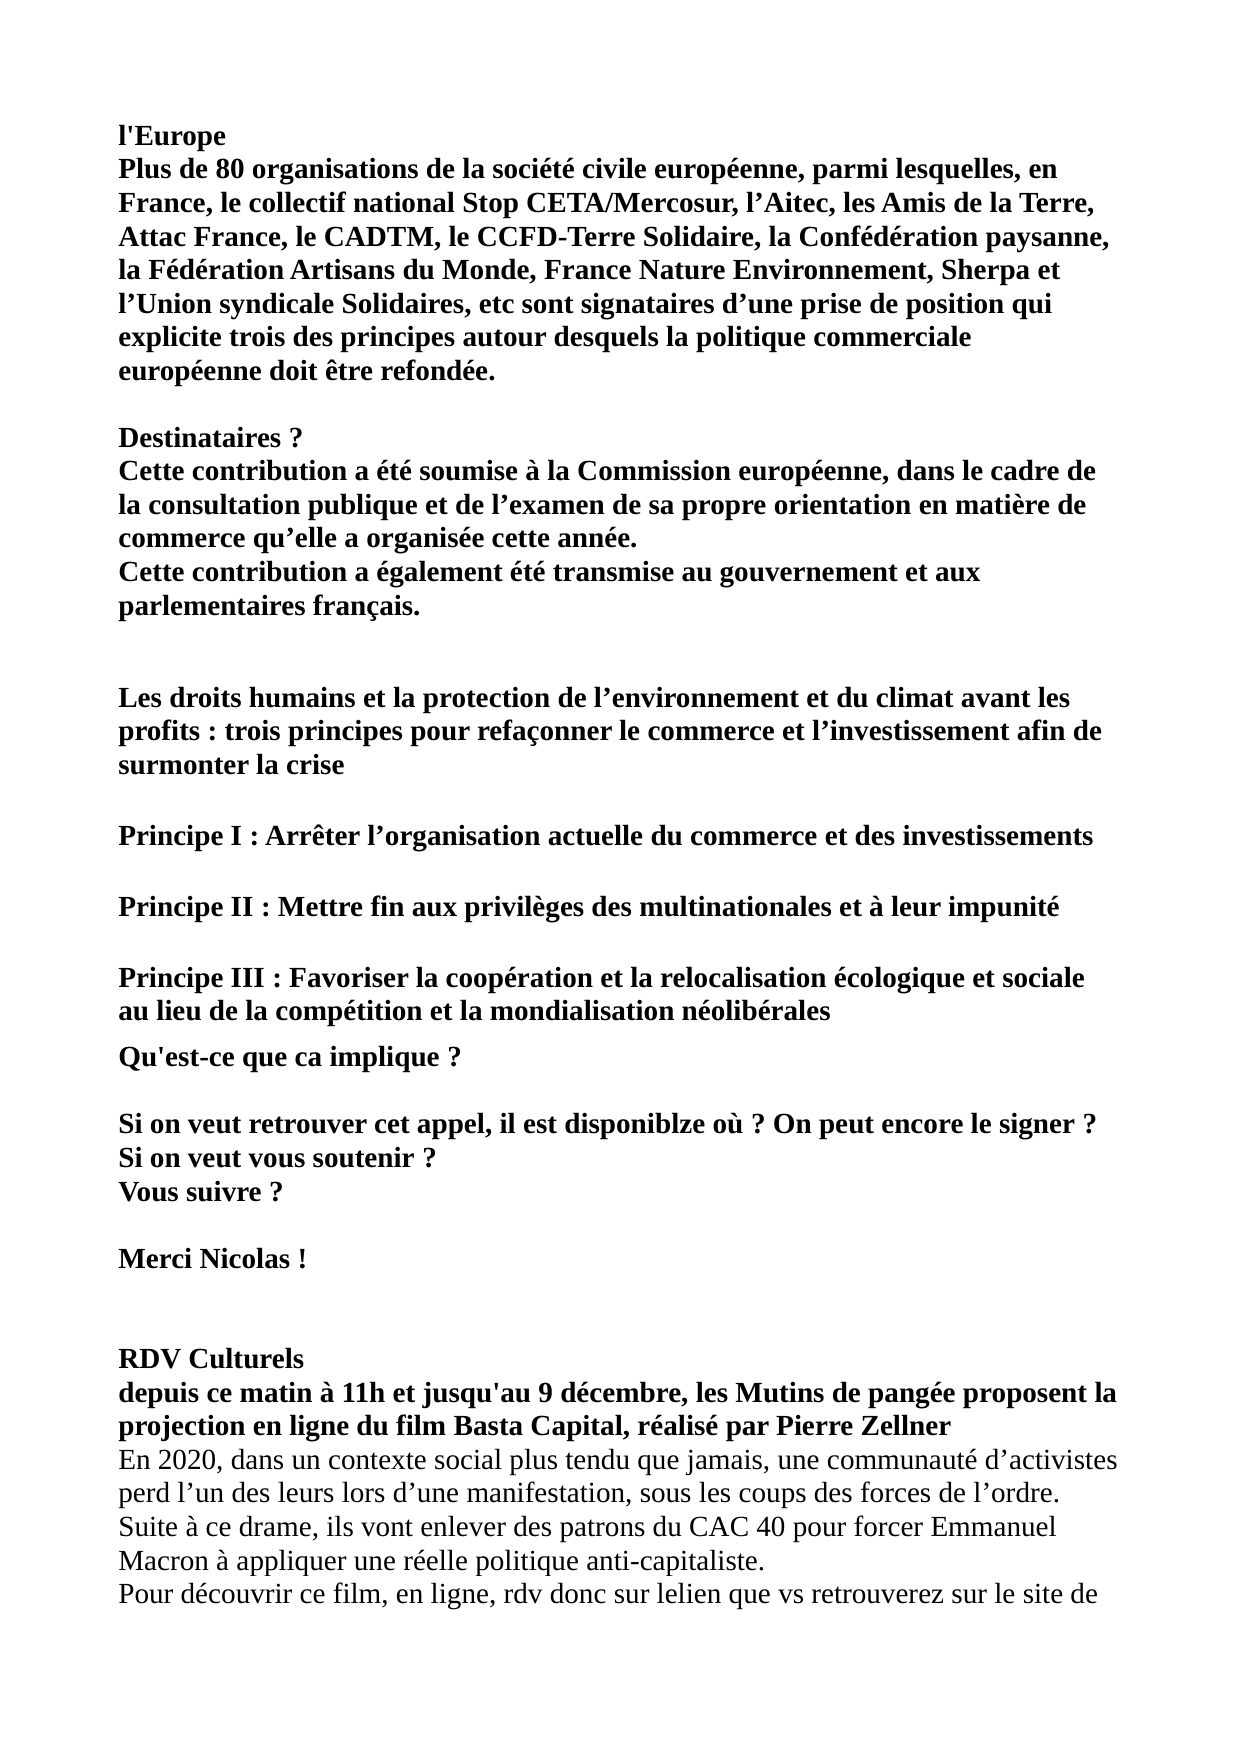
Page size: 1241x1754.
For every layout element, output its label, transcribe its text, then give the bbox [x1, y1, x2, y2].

text l'Europe [118, 118, 1122, 152]
text Cette contribution a été soumise à la Commission européenne, dans le cadre de la consultation publique et de l’examen de sa propre orientation en matière de commerce qu’elle a organisée cette année. [118, 453, 1122, 554]
text Plus de 80 organisations de la société civile européenne, parmi lesquelles, en France, le collectif national Stop CETA/Mercosur, l’Aitec, les Amis de la Terre, Attac France, le CADTM, le CCFD-Terre Solidaire, la Confédération paysanne, la Fédération Artisans du Monde, France Nature Environnement, Sherpa et l’Union syndicale Solidaires, etc sont signataires d’une prise de position qui explicite trois des principes autour desquels la politique commerciale européenne doit être refondée. [118, 152, 1122, 386]
subtitle Les droits humains et la protection de l’environnement et du climat avant les profits : trois principes pour refaçonner le commerce et l’investissement afin de surmonter la crise [118, 680, 1122, 780]
text Merci Nicolas ! [118, 1241, 1122, 1274]
text Pour découvrir ce film, en ligne, rdv donc sur lelien que vs retrouverez sur le site de [118, 1576, 1122, 1610]
subtitle Principe II : Mettre fin aux privilèges des multinationales et à leur impunité [118, 889, 1122, 922]
text Qu'est-ce que ca implique ? [118, 1039, 1122, 1073]
text Cette contribution a également été transmise au gouvernement et aux parlementaires français. [118, 554, 1122, 621]
subtitle Principe III : Favoriser la coopération et la relocalisation écologique et sociale au lieu de la compétition et la mondialisation néolibérales [118, 960, 1122, 1027]
text Vous suivre ? [118, 1174, 1122, 1207]
text RDV Culturels [118, 1341, 1122, 1375]
text Si on veut vous soutenir ? [118, 1140, 1122, 1174]
text Destinataires ? [118, 420, 1122, 453]
text Si on veut retrouver cet appel, il est disponiblze où ? On peut encore le signer ? [118, 1107, 1122, 1140]
text En 2020, dans un contexte social plus tendu que jamais, une communauté d’activistes perd l’un des leurs lors d’une manifestation, sous les coups des forces de l’ordre. Suite à ce drame, ils vont enlever des patrons du CAC 40 pour forcer Emmanuel Macron à appliquer une réelle politique anti-capitaliste. [118, 1442, 1122, 1576]
subtitle Principe I : Arrêter l’organisation actuelle du commerce et des investissements [118, 818, 1122, 851]
text depuis ce matin à 11h et jusqu'au 9 décembre, les Mutins de pangée proposent la projection en ligne du film Basta Capital, réalisé par Pierre Zellner [118, 1375, 1122, 1442]
